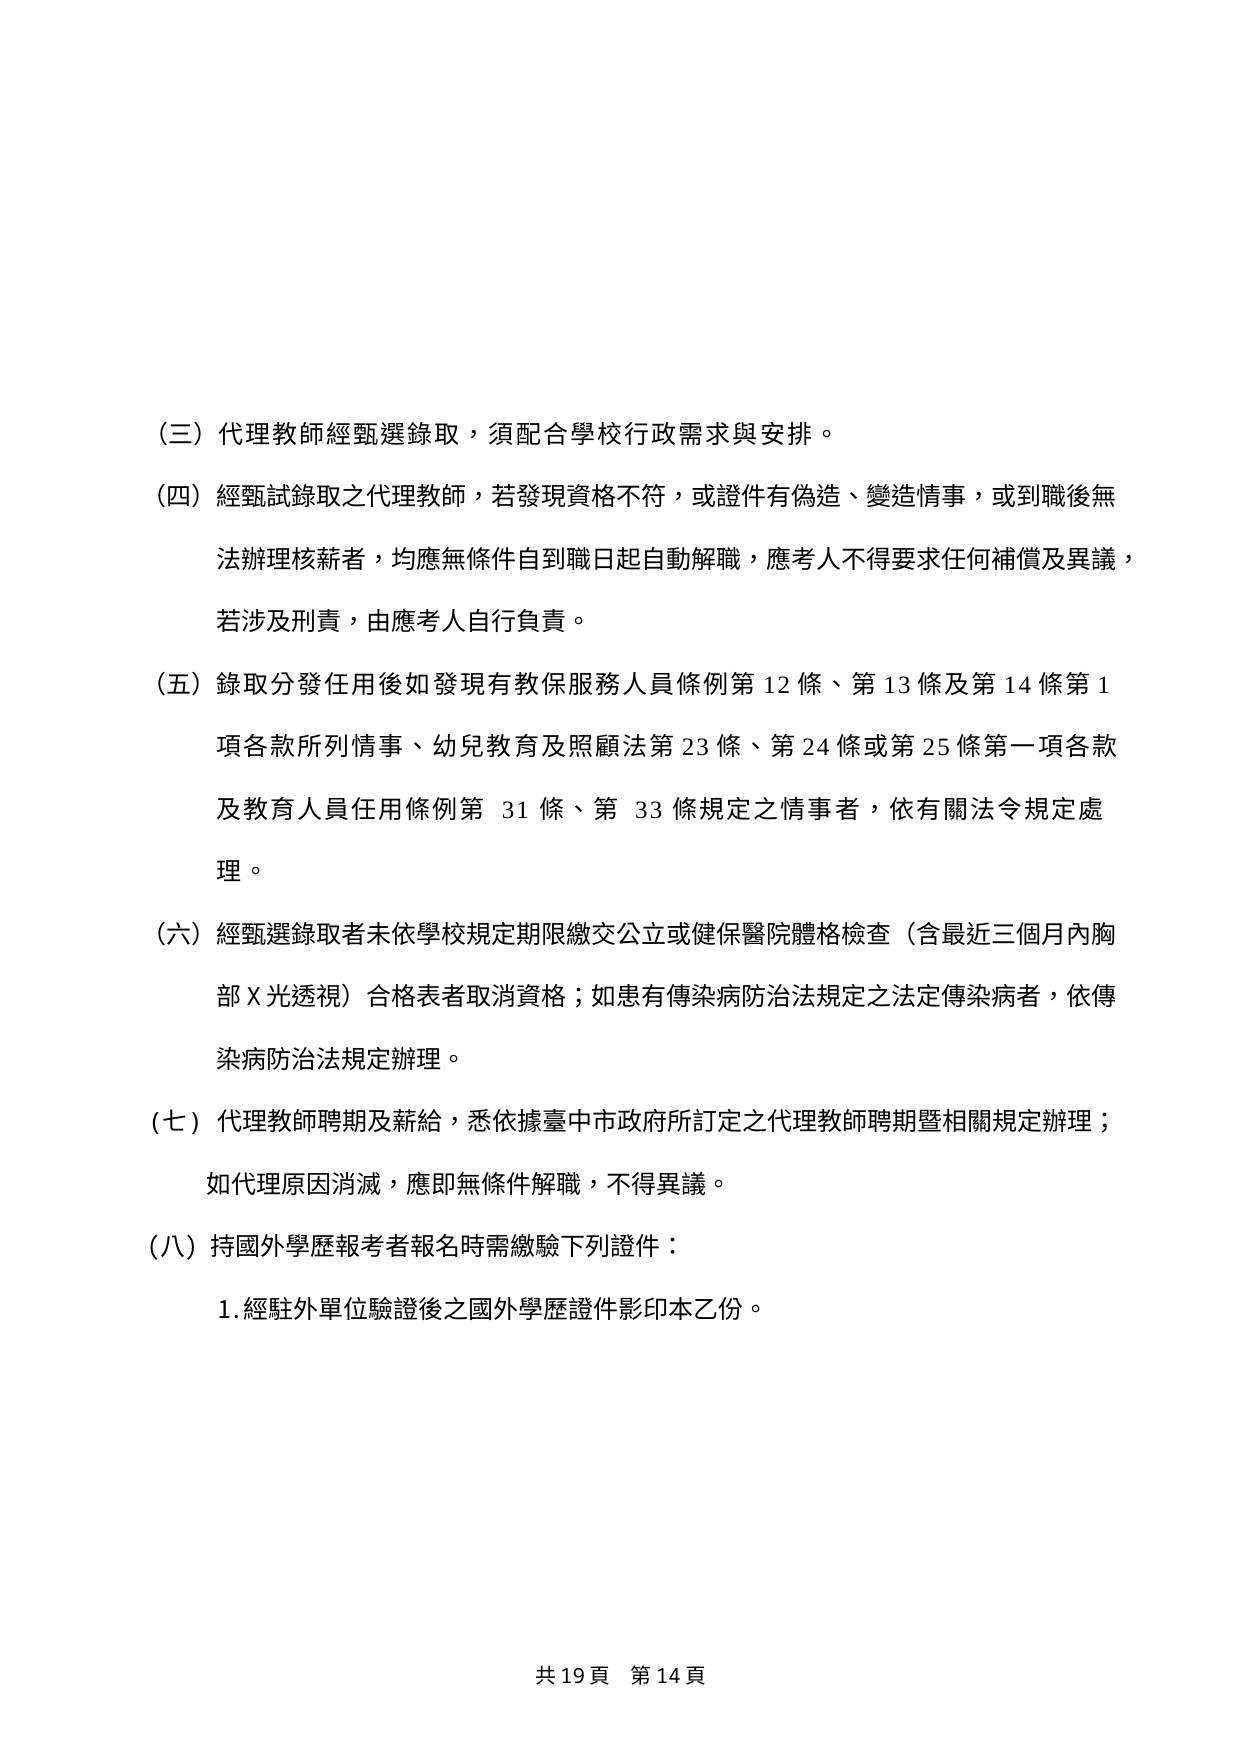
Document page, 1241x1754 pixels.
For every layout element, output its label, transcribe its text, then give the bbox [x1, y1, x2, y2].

text (七) 代理教師聘期及薪給，悉依據臺中市政府所訂定之代理教師聘期暨相關規定辦理；如代理原因消滅，應即無條件解職，不得異議。 [148, 1078, 1122, 1203]
text （四）經甄試錄取之代理教師，若發現資格不符，或證件有偽造、變造情事，或到職後無法辦理核薪者，均應無條件自到職日起自動解職，應考人不得要求任何補償及異議，若涉及刑責，由應考人自行負責。 [141, 453, 1122, 641]
text （六）經甄選錄取者未依學校規定期限繳交公立或健保醫院體格檢查（含最近三個月內胸部X光透視）合格表者取消資格；如患有傳染病防治法規定之法定傳染病者，依傳染病防治法規定辦理。 [141, 891, 1122, 1078]
text 1.經駐外單位驗證後之國外學歷證件影印本乙份。 [118, 1266, 1122, 1328]
text （五）錄取分發任用後如發現有教保服務人員條例第12條、第13條及第14條第1 項各款所列情事、幼兒教育及照顧法第23條、第24條或第25條第一項各款及教育人員任用條例第 31 條、第 33 條規定之情事者，依有關法令規定處理。 [141, 641, 1122, 891]
text (八) 持國外學歷報考者報名時需繳驗下列證件： [118, 1203, 1122, 1266]
text （三）代理教師經甄選錄取，須配合學校行政需求與安排。 [118, 391, 1122, 453]
